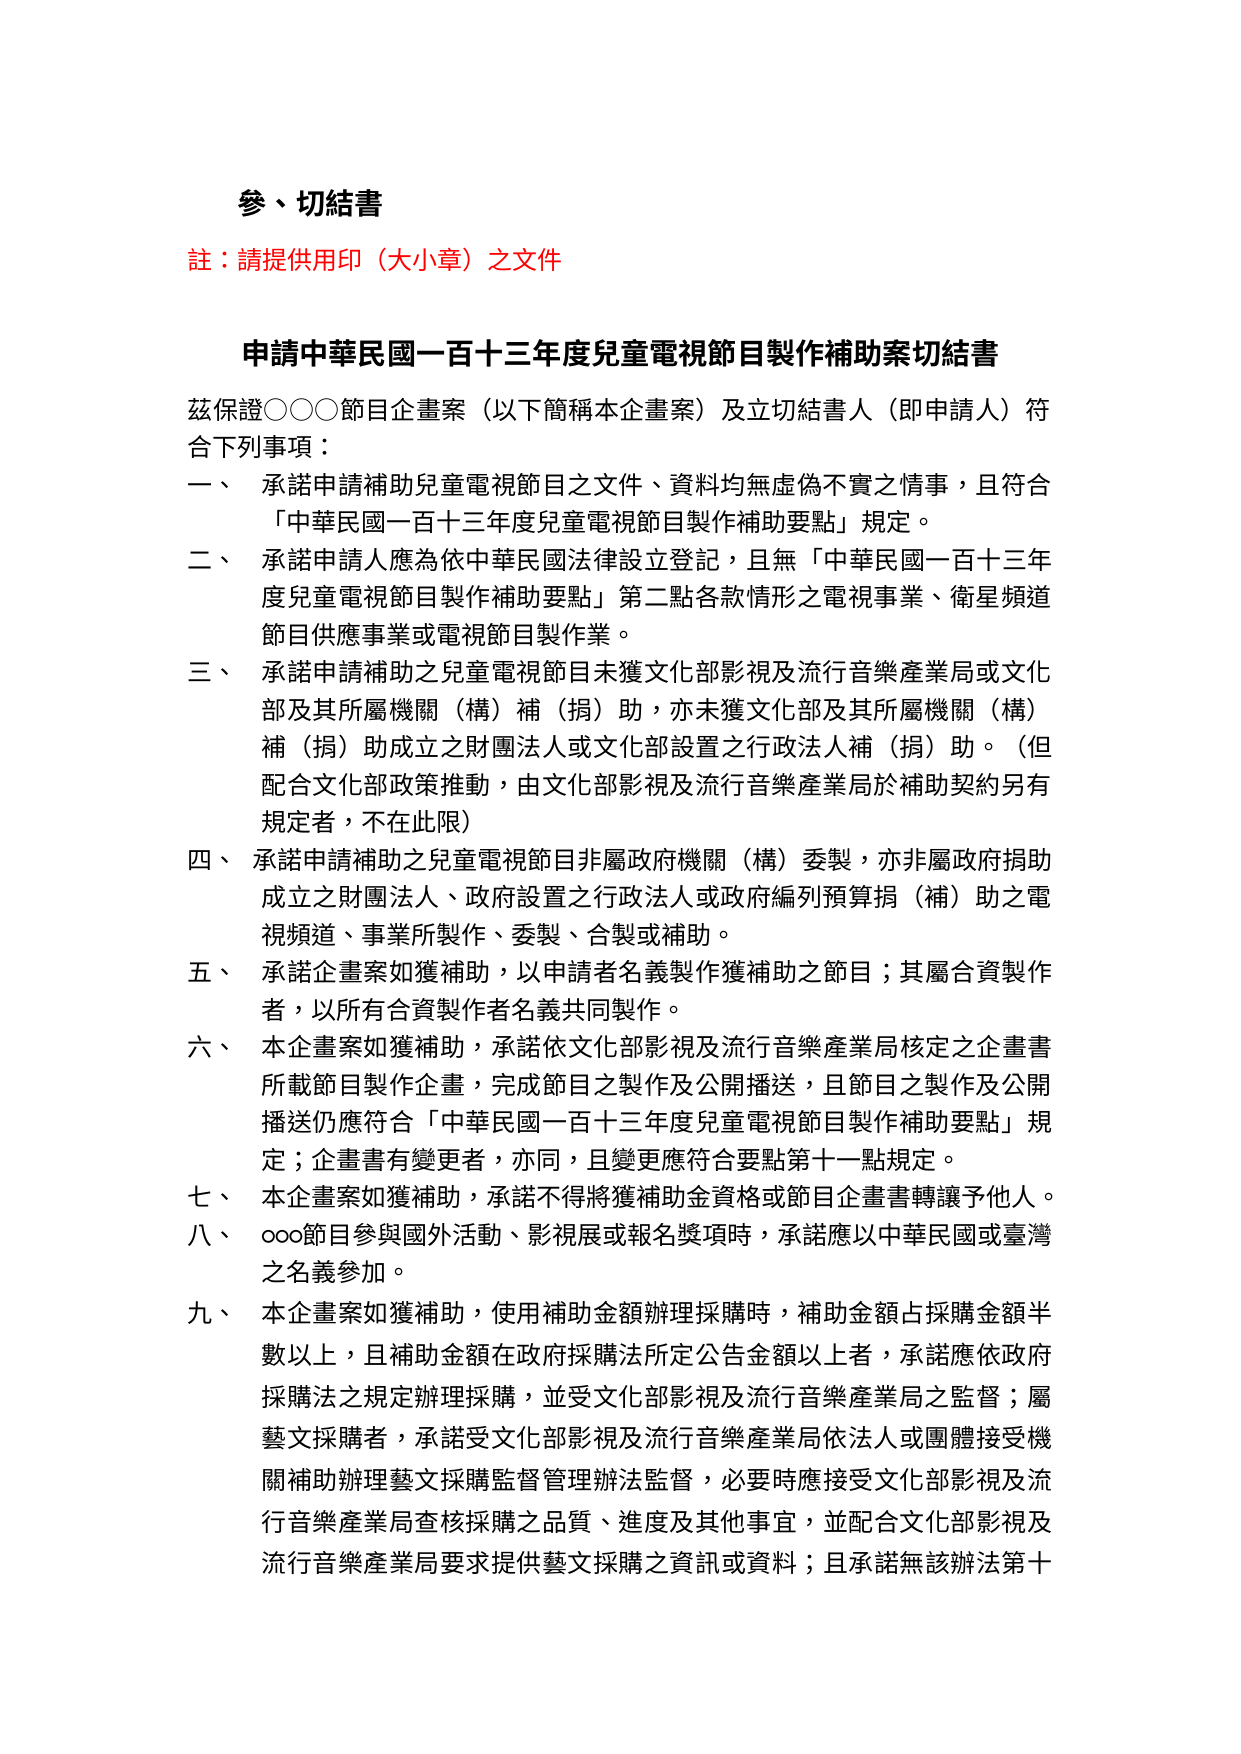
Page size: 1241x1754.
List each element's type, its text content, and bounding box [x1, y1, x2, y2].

list 承諾申請補助之兒童電視節目非屬政府機關（構）委製，亦非屬政府捐助成立之財團法人、政府設置之行政法人或政府編列預算捐（補）助之電視頻道、事業所製作、委製、合製或補助。 [187, 839, 1053, 952]
text 申請中華民國一百十三年度兒童電視節目製作補助案切結書 [187, 314, 1053, 389]
list ○○○節目參與國外活動、影視展或報名獎項時，承諾應以中華民國或臺灣之名義參加。 [187, 1214, 1053, 1289]
list 本企畫案如獲補助，承諾依文化部影視及流行音樂產業局核定之企畫書所載節目製作企畫，完成節目之製作及公開播送，且節目之製作及公開播送仍應符合「中華民國一百十三年度兒童電視節目製作補助要點」規定；企畫書有變更者，亦同，且變更應符合要點第十一點規定。 [187, 1027, 1053, 1177]
subtitle 切結書 [237, 164, 1053, 239]
list 承諾申請人應為依中華民國法律設立登記，且無「中華民國一百十三年度兒童電視節目製作補助要點」第二點各款情形之電視事業、衛星頻道節目供應事業或電視節目製作業。 [187, 539, 1053, 652]
list 承諾企畫案如獲補助，以申請者名義製作獲補助之節目；其屬合資製作者，以所有合資製作者名義共同製作。 [187, 952, 1053, 1027]
text 註：請提供用印（大小章）之文件 [187, 239, 1053, 277]
list 承諾申請補助之兒童電視節目未獲文化部影視及流行音樂產業局或文化部及其所屬機關（構）補（捐）助，亦未獲文化部及其所屬機關（構）補（捐）助成立之財團法人或文化部設置之行政法人補（捐）助。（但配合文化部政策推動，由文化部影視及流行音樂產業局於補助契約另有規定者，不在此限） [187, 652, 1053, 839]
list 本企畫案如獲補助，承諾不得將獲補助金資格或節目企畫書轉讓予他人。 [187, 1177, 1053, 1214]
text 茲保證○○○節目企畫案（以下簡稱本企畫案）及立切結書人（即申請人）符合下列事項： [187, 389, 1053, 464]
list 本企畫案如獲補助，使用補助金額辦理採購時，補助金額占採購金額半數以上，且補助金額在政府採購法所定公告金額以上者，承諾應依政府採購法之規定辦理採購，並受文化部影視及流行音樂產業局之監督；屬藝文採購者，承諾受文化部影視及流行音樂產業局依法人或團體接受機關補助辦理藝文採購監督管理辦法監督，必要時應接受文化部影視及流行音樂產業局查核採購之品質、進度及其他事宜，並配合文化部影視及流行音樂產業局要求提供藝文採購之資訊或資料；且承諾無該辦法第十 [187, 1289, 1053, 1581]
list 承諾申請補助兒童電視節目之文件、資料均無虛偽不實之情事，且符合「中華民國一百十三年度兒童電視節目製作補助要點」規定。 [187, 464, 1053, 539]
